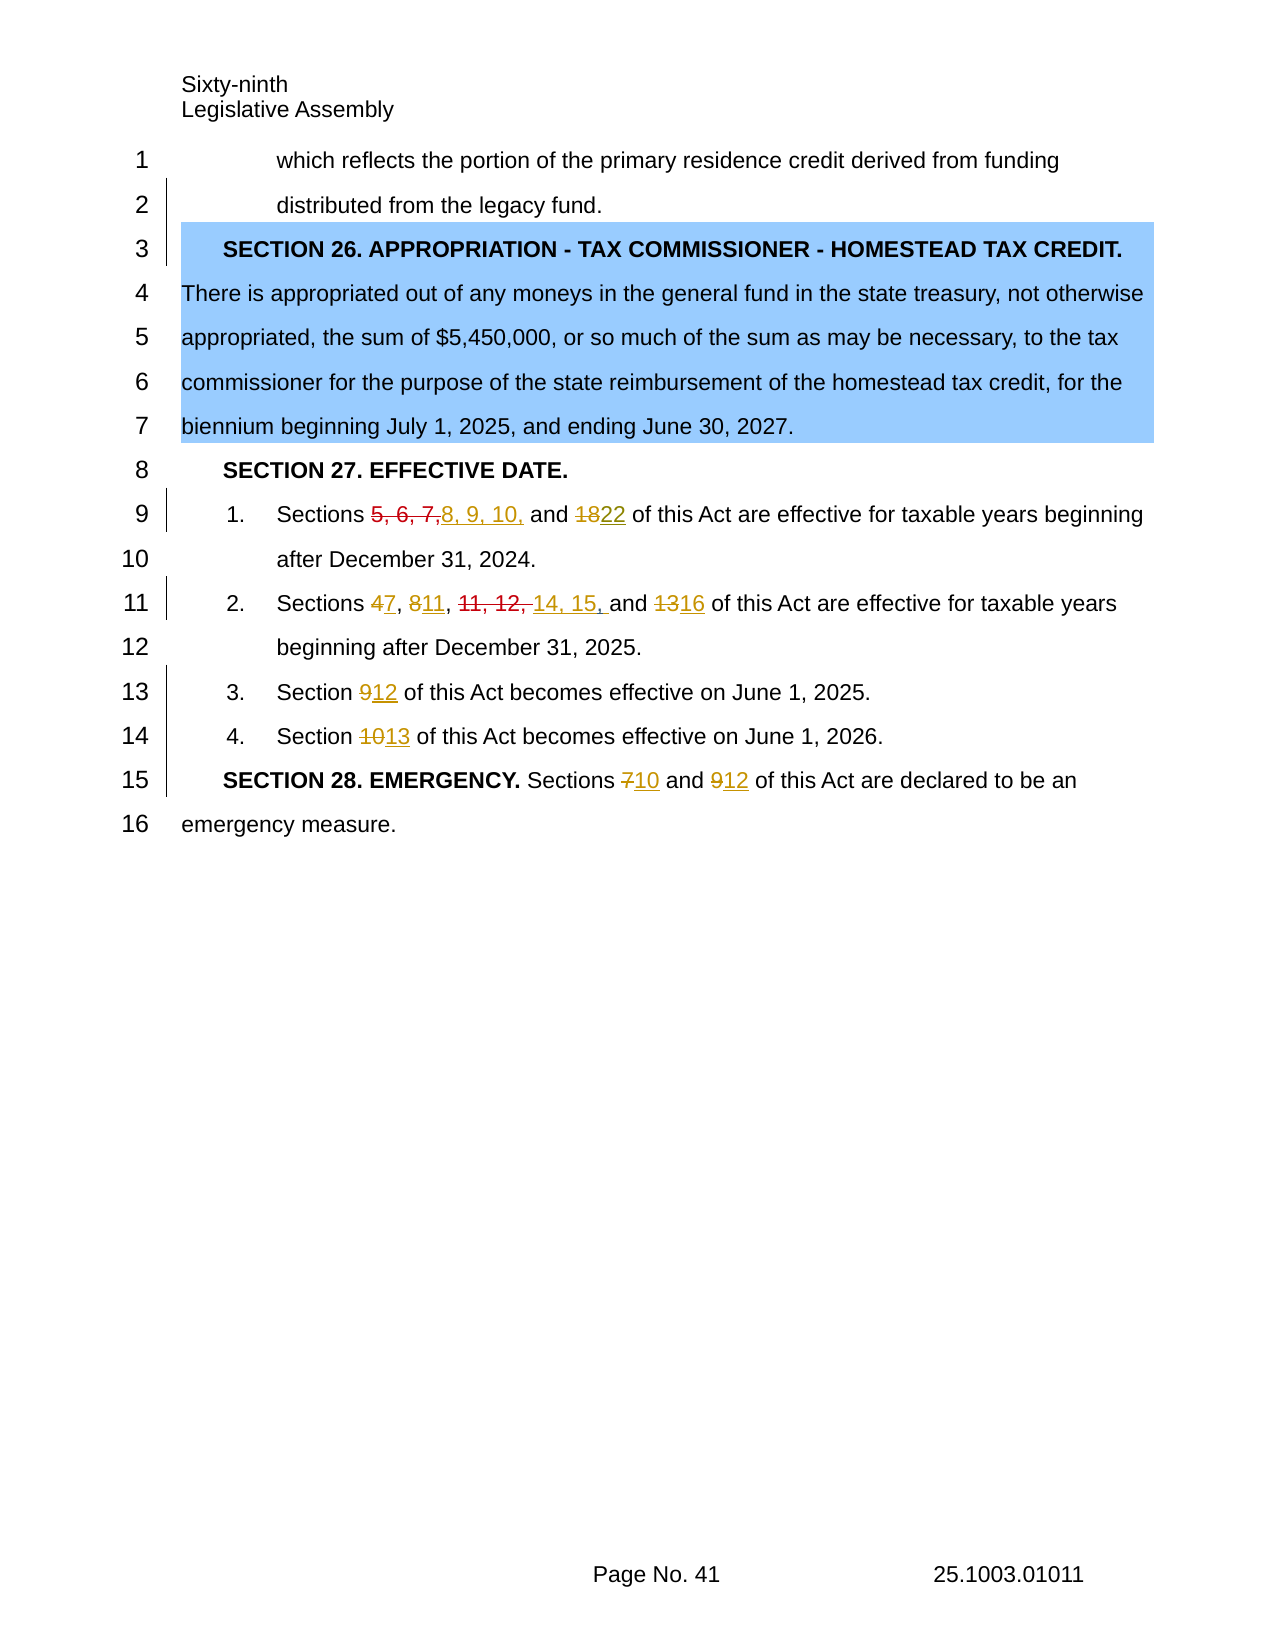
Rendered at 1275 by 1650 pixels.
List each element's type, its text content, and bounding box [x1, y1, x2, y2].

text SECTION 28. EMERGENCY. Sections 10 and 12 of this Act are declared to be an emergency measure. [181, 753, 1154, 842]
text 1. Sections 8, 9, 10, and 22 of this Act are effective for taxable years beginning after December 31, 2024. [181, 487, 1154, 576]
text 2. Sections 7, 11, 14, 15, and 16 of this Act are effective for taxable years beginning after December 31, 2025. [181, 576, 1154, 664]
text which reflects the portion of the primary residence credit derived from funding distributed from the legacy fund. [181, 133, 1154, 222]
text 3. Section 12 of this Act becomes effective on June 1, 2025. [181, 664, 1154, 709]
text 4. Section 13 of this Act becomes effective on June 1, 2026. [181, 709, 1154, 753]
text SECTION 27. EFFECTIVE DATE. [181, 443, 1154, 487]
text SECTION 26. APPROPRIATION - TAX COMMISSIONER - HOMESTEAD TAX CREDIT. There is appropriated out of any moneys in the general fund in the state treasury, not otherwise appropriated, the sum of $5,450,000, or so much of the sum as may be necessary, to the tax commissioner for the purpose of the state reimbursement of the homestead tax credit, for the biennium beginning July 1, 2025, and ending June 30, 2027. [181, 222, 1154, 443]
